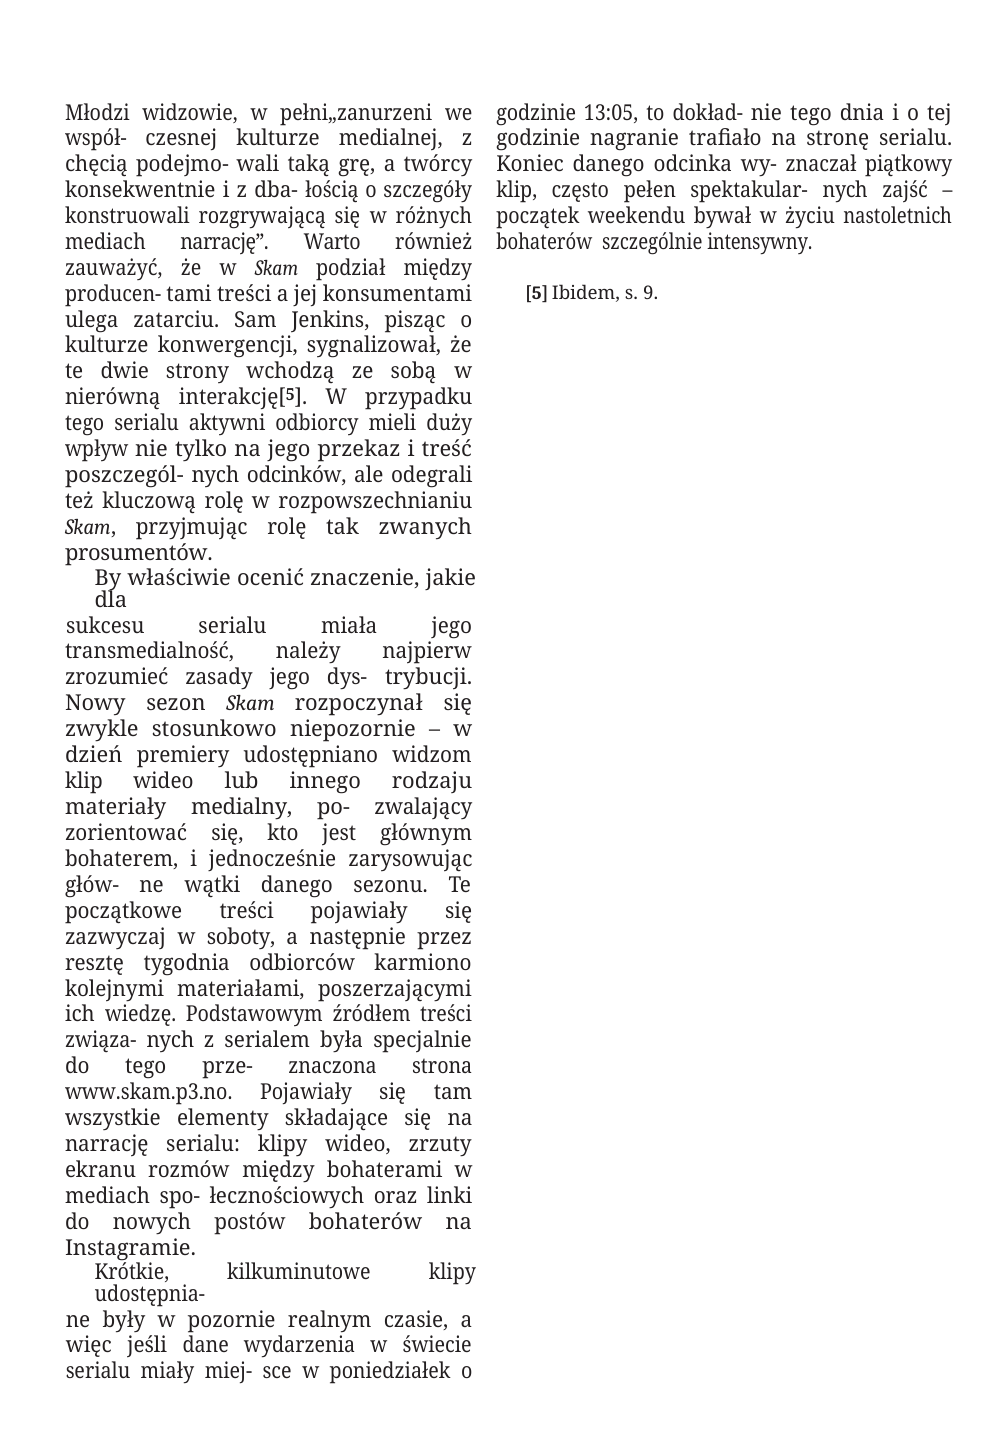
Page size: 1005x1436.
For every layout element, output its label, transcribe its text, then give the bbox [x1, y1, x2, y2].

text By właściwie ocenić znaczenie, jakie dla [94, 567, 476, 612]
text ne były w pozornie realnym czasie, a więc jeśli dane wydarzenia w świecie serialu miały miej- sce w poniedziałek o [66, 1307, 472, 1385]
text Krótkie, kilkuminutowe klipy udostępnia- [94, 1262, 476, 1306]
list Ibidem, s. 9. [525, 279, 956, 304]
text sukcesu serialu miała jego transmedialność, należy najpierw zrozumieć zasady jego dys- trybucji. Nowy sezon Skam rozpoczynał się zwykle stosunkowo niepozornie – w dzień premiery udostępniano widzom klip wideo lub innego rodzaju materiały medialny, po- zwalający zorientować się, kto jest głównym bohaterem, i jednocześnie zarysowując głów- ne wątki danego sezonu. Te początkowe treści pojawiały się zazwyczaj w soboty, a następnie przez resztę tygodnia odbiorców karmiono kolejnymi materiałami, poszerzającymi ich wiedzę. Podstawowym źródłem treści związa- nych z serialem była specjalnie do tego prze- znaczona strona www.skam.p3.no. Pojawiały się tam wszystkie elementy składające się na narrację serialu: klipy wideo, zrzuty ekranu rozmów między bohaterami w mediach spo- łecznościowych oraz linki do nowych postów bohaterów na Instagramie. [65, 613, 472, 1262]
text Młodzi widzowie, w pełni„zanurzeni we współ- czesnej kulturze medialnej, z chęcią podejmo- wali taką grę, a twórcy konsekwentnie i z dba- łością o szczegóły konstruowali rozgrywającą się w różnych mediach narrację”. Warto również zauważyć, że w Skam podział między producen- tami treści a jej konsumentami ulega zatarciu. Sam Jenkins, pisząc o kulturze konwergencji, sygnalizował, że te dwie strony wchodzą ze sobą w nierówną interakcję[5]. W przypadku tego serialu aktywni odbiorcy mieli duży wpływ nie tylko na jego przekaz i treść poszczegól- nych odcinków, ale odegrali też kluczową rolę w rozpowszechnianiu Skam, przyjmując rolę tak zwanych prosumentów. [65, 100, 472, 567]
text godzinie 13:05, to dokład- nie tego dnia i o tej godzinie nagranie trafiało na stronę serialu. Koniec danego odcinka wy- znaczał piątkowy klip, często pełen spektakular- nych zajść – początek weekendu bywał w życiu nastoletnich bohaterów szczególnie intensywny. [496, 100, 952, 256]
